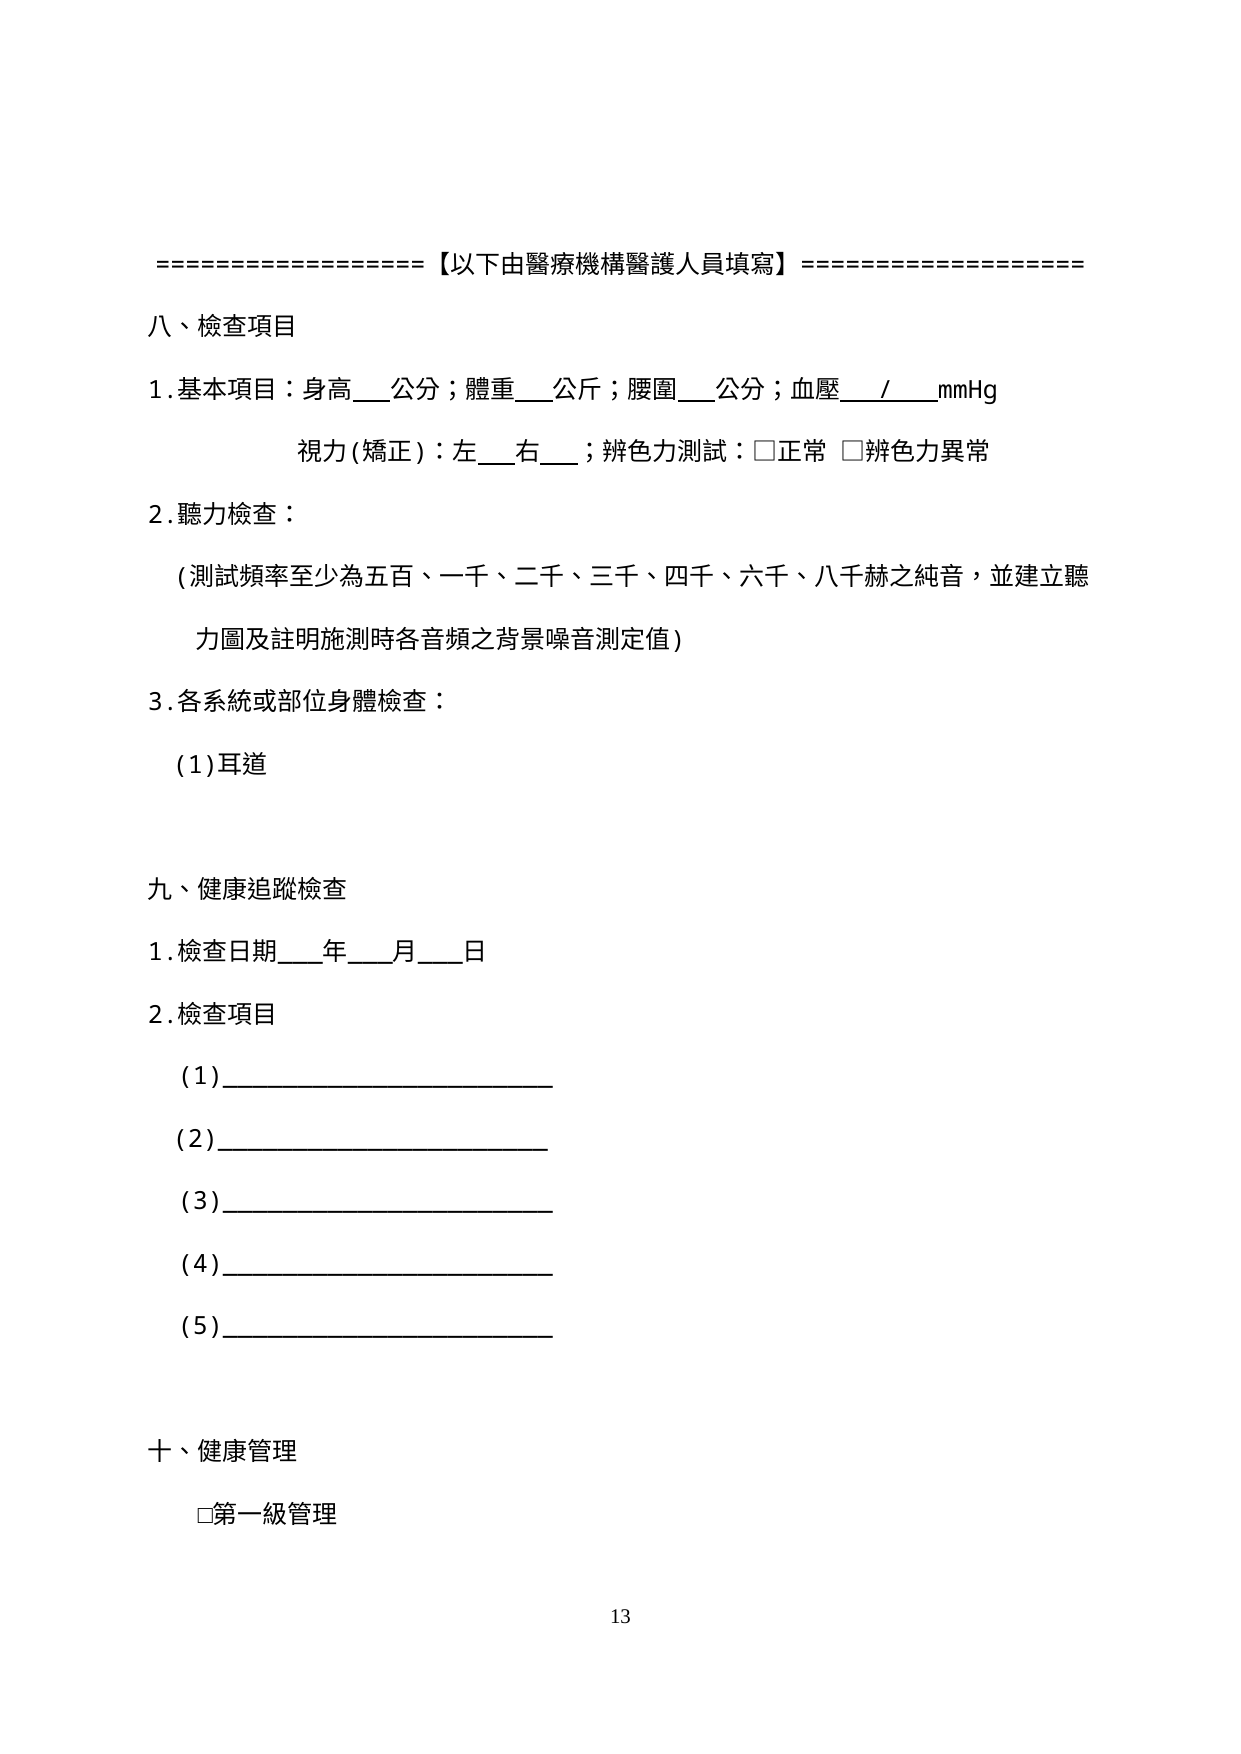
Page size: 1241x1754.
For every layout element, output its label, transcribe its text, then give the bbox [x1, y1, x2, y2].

text 十、健康管理 [148, 1408, 1092, 1471]
text (1)耳道 [148, 721, 1092, 783]
text (2)______________________ [148, 1096, 1092, 1158]
text (3)______________________ [148, 1158, 1092, 1221]
text 2.檢查項目 [148, 971, 1092, 1033]
text ==================【以下由醫療機構醫護人員填寫】=================== [148, 221, 1092, 283]
text 2.聽力檢查： [148, 471, 1171, 533]
text 1.檢查日期___年___月___日 [148, 908, 1092, 971]
text (1)______________________ [148, 1033, 1092, 1096]
text 八、檢查項目 [148, 283, 1092, 346]
text □第一級管理 [148, 1471, 1092, 1533]
text (5)______________________ [148, 1283, 1092, 1346]
text 1.基本項目：身高 公分；體重 公斤；腰圍 公分；血壓 / mmHg [148, 346, 1171, 408]
text (4)______________________ [148, 1221, 1092, 1283]
text 視力(矯正)：左 右 ；辨色力測試：□正常 □辨色力異常 [148, 408, 1171, 471]
text 九、健康追蹤檢查 [148, 846, 1092, 908]
text (測試頻率至少為五百、一千、二千、三千、四千、六千、八千赫之純音，並建立聽力圖及註明施測時各音頻之背景噪音測定值) [174, 533, 1092, 658]
text 3.各系統或部位身體檢查： [148, 658, 1092, 721]
